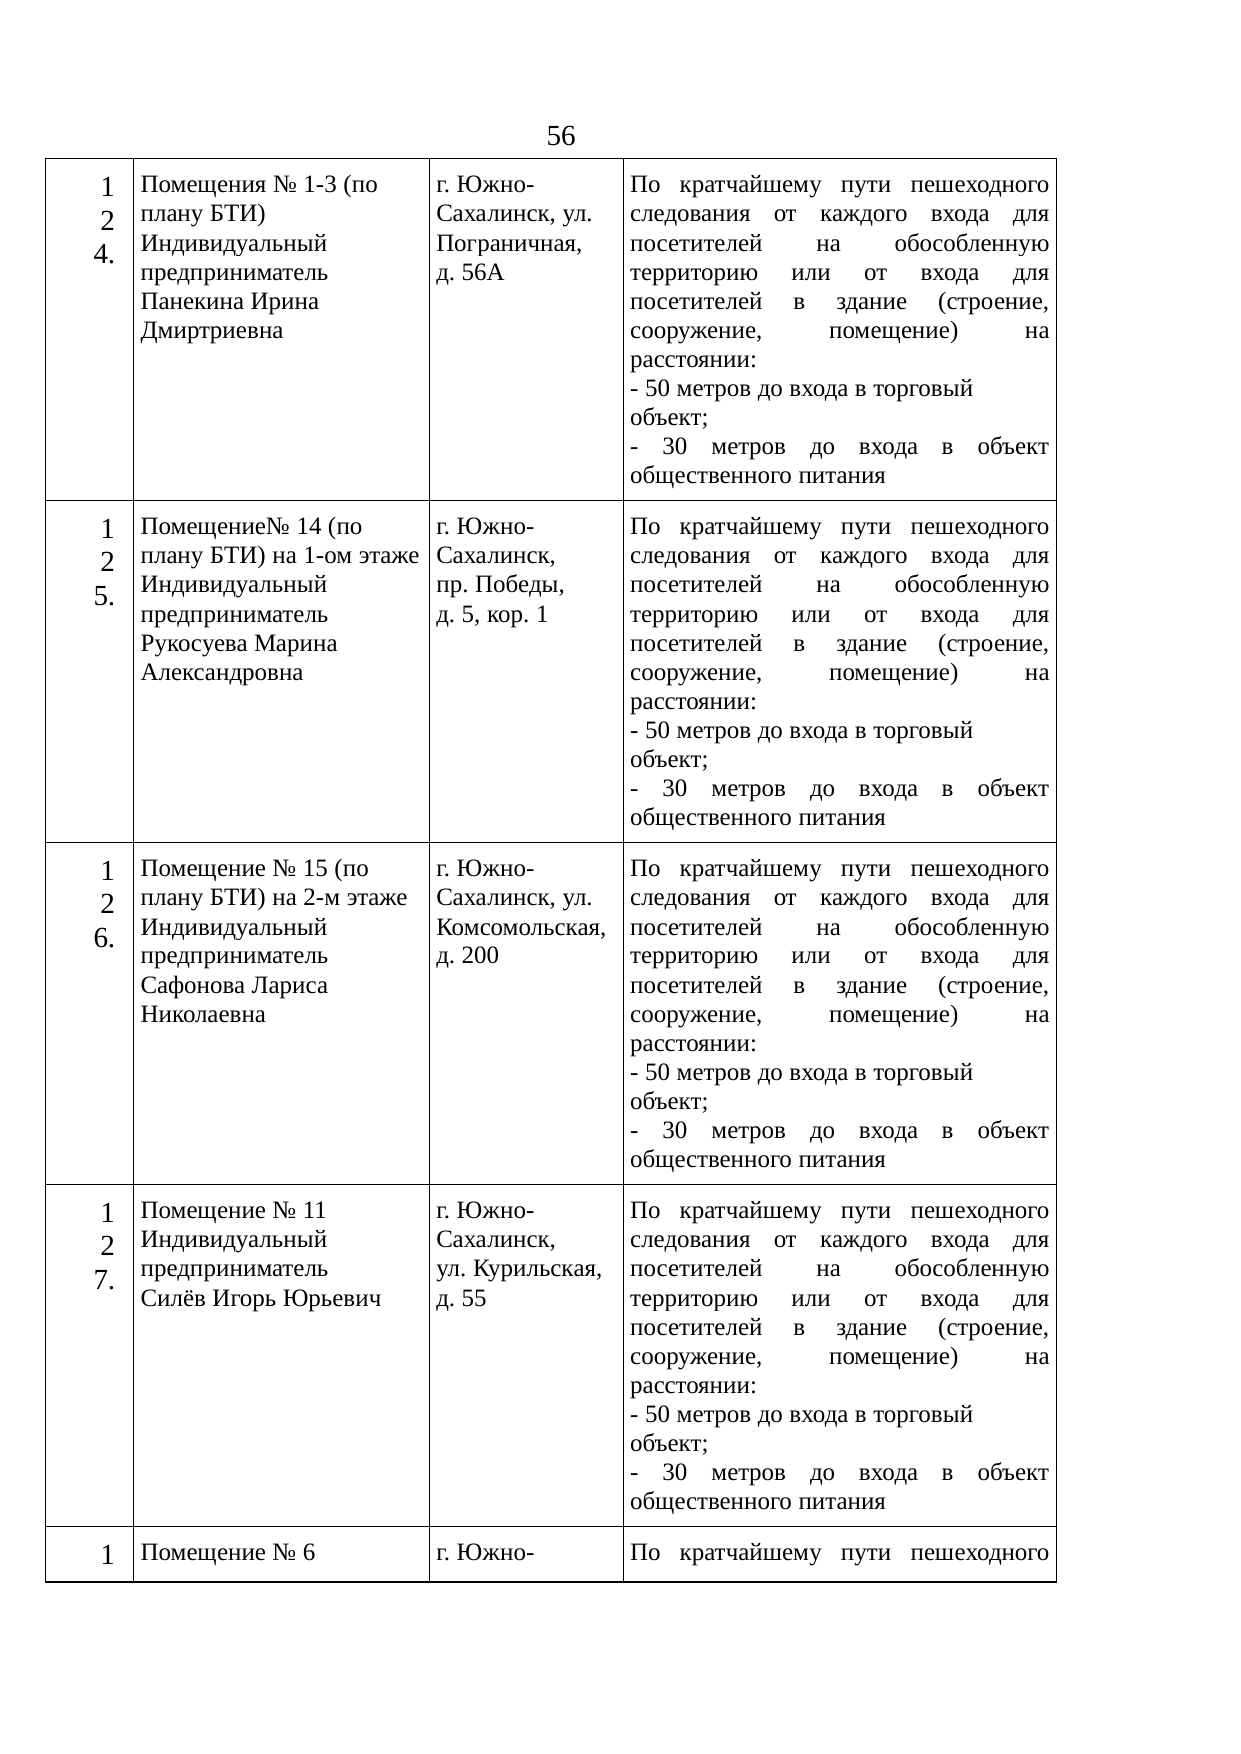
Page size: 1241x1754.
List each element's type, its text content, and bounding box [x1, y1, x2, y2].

table_cell Помещение № 6 [134, 1527, 429, 1581]
table_cell [46, 501, 133, 842]
table_cell Помещение № 11 Индивидуальный предприниматель Силёв Игорь Юрьевич [134, 1185, 429, 1526]
table_cell Помещение № 15 (по плану БТИ) на 2-м этаже Индивидуальный предприниматель Сафонова Лариса Николаевна [134, 843, 429, 1183]
table_cell Помещения № 1-3 (по плану БТИ) Индивидуальный предприниматель Панекина Ирина Дмиртриевна [134, 159, 429, 499]
table_cell [46, 1527, 133, 1581]
table_cell г. Южно-Сахалинск, пр. Победы, д. 5, кор. 1 [430, 501, 623, 842]
table_cell г. Южно-Сахалинск, ул. Комсомольская, д. 200 [430, 843, 623, 1183]
table_cell [46, 159, 133, 499]
table_cell [46, 843, 133, 1183]
table_cell г. Южно-Сахалинск, ул. Пограничная, д. 56А [430, 159, 623, 499]
table_cell Помещение№ 14 (по плану БТИ) на 1-ом этаже Индивидуальный предприниматель Рукосуева Марина Александровна [134, 501, 429, 842]
table_cell По кратчайшему пути пешеходного следования от каждого входа для посетителей на обособленную территорию или от входа для посетителей в здание (строение, сооружение, помещение) на расстоянии: - 50 метров до входа в торговый объект; - 30 метров до входа в объект общественного питания [624, 159, 1056, 499]
table_cell По кратчайшему пути пешеходного следования от каждого входа для посетителей на обособленную территорию или от входа для посетителей в здание (строение, сооружение, помещение) на расстоянии: - 50 метров до входа в торговый объект; - 30 метров до входа в объект общественного питания [624, 501, 1056, 842]
table_cell г. Южно- [430, 1527, 623, 1581]
table_cell [46, 1185, 133, 1526]
table_cell По кратчайшему пути пешеходного следования от каждого входа для посетителей на обособленную территорию или от входа для посетителей в здание (строение, сооружение, помещение) на расстоянии: - 50 метров до входа в торговый объект; - 30 метров до входа в объект общественного питания [624, 843, 1056, 1183]
table_cell По кратчайшему пути пешеходного [624, 1527, 1056, 1581]
table_cell По кратчайшему пути пешеходного следования от каждого входа для посетителей на обособленную территорию или от входа для посетителей в здание (строение, сооружение, помещение) на расстоянии: - 50 метров до входа в торговый объект; - 30 метров до входа в объект общественного питания [624, 1185, 1056, 1526]
table_cell г. Южно-Сахалинск, ул. Курильская, д. 55 [430, 1185, 623, 1526]
